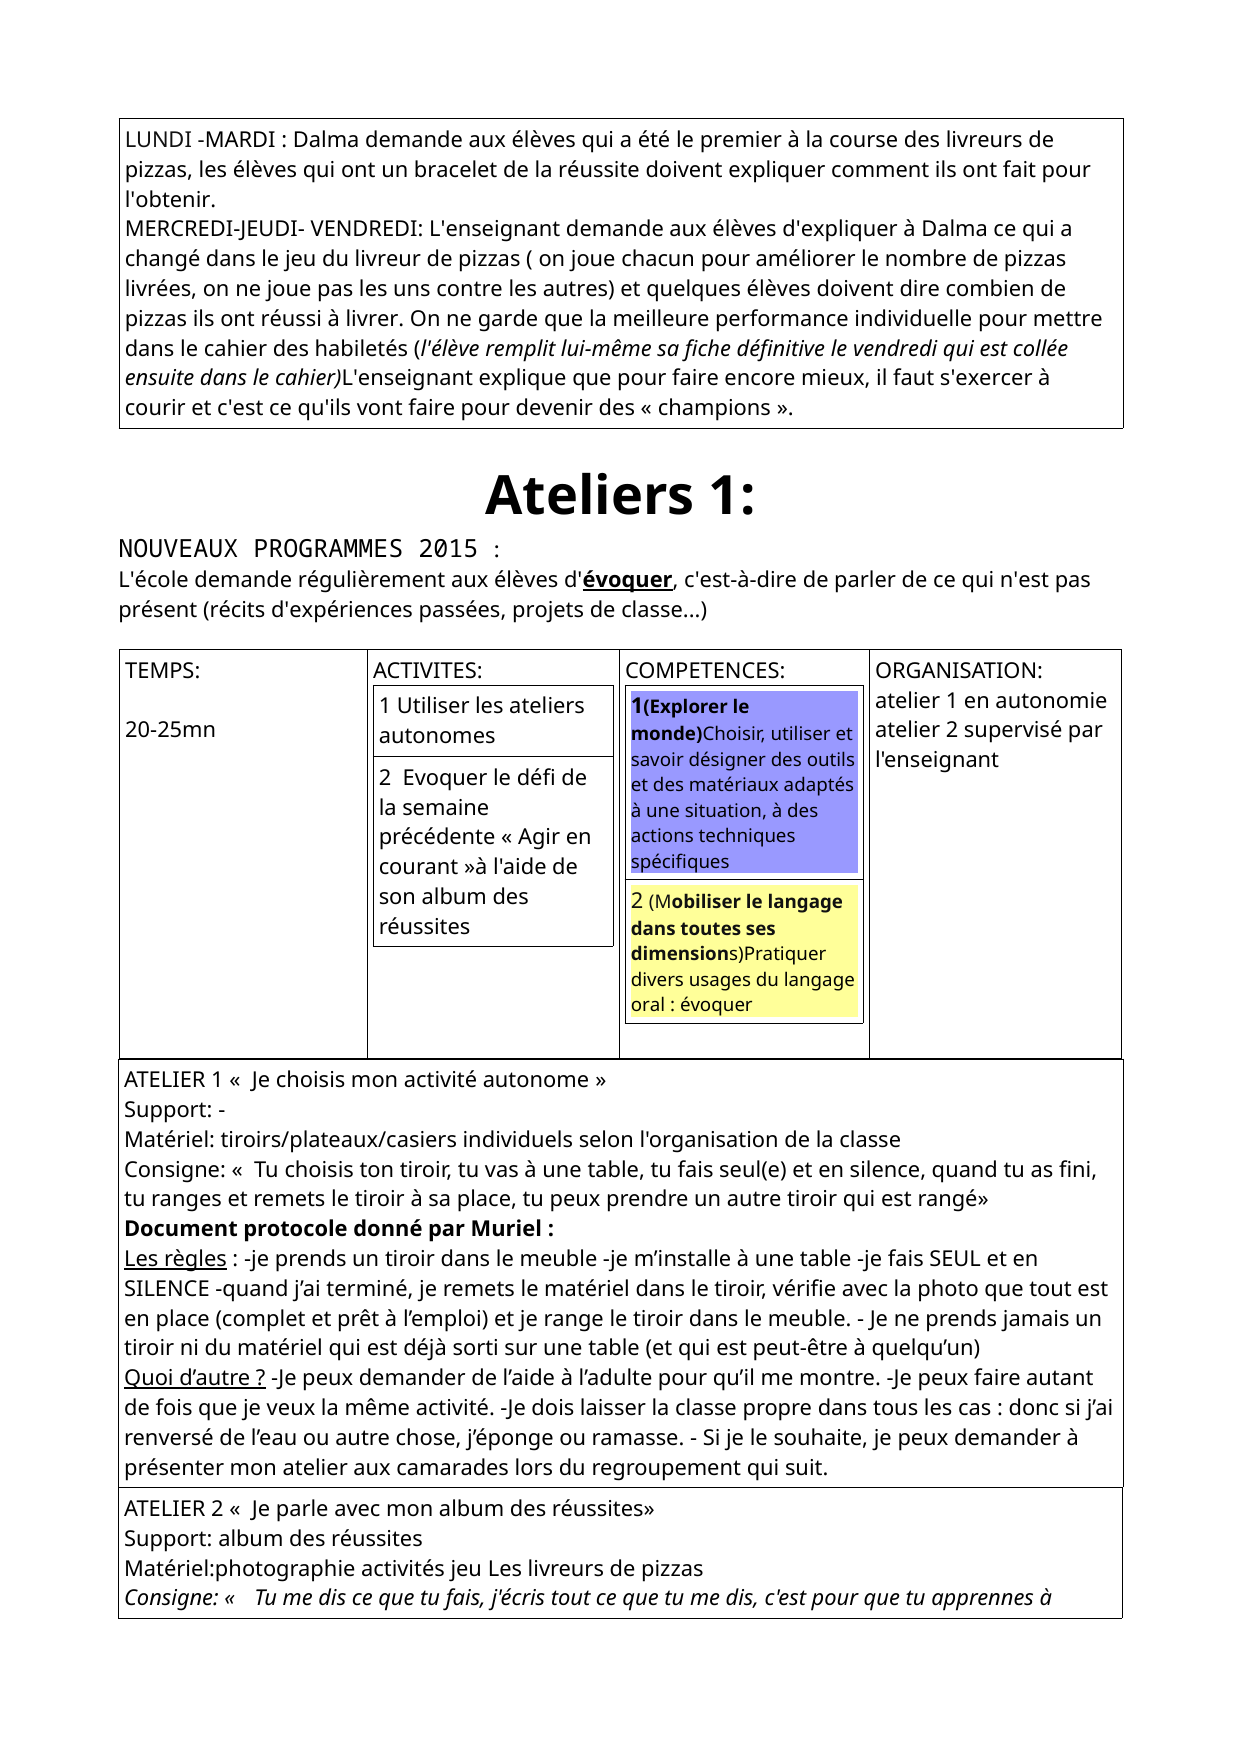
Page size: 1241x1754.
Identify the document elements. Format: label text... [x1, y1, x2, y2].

table_header 2 (Mobiliser le langage dans toutes ses dimensions)Pratiquer divers usages du langage oral : évoquer [626, 880, 863, 1023]
table_header TEMPS: 20-25mn [120, 650, 367, 1058]
table_header ACTIVITES: [368, 650, 619, 1058]
table_header ORGANISATION: atelier 1 en autonomie atelier 2 supervisé par l'enseignant [870, 650, 1121, 1058]
table_header ATELIER 1 « Je choisis mon activité autonome » Support: - Matériel: tiroirs/plateaux/casiers individuels selon l'organisation de la classe Consigne: « Tu choisis ton tiroir, tu vas à une table, tu fais seul(e) et en silence, quand tu as fini, tu ranges et remets le tiroir à sa place, tu peux prendre un autre tiroir qui est rangé» Document protocole donné par Muriel : Les règles : -je prends un tiroir dans le meuble -je m’installe à une table -je fais SEUL et en SILENCE -quand j’ai terminé, je remets le matériel dans le tiroir, vérifie avec la photo que tout est en place (complet et prêt à l’emploi) et je range le tiroir dans le meuble. - Je ne prends jamais un tiroir ni du matériel qui est déjà sorti sur une table (et qui est peut-être à quelqu’un) Quoi d’autre ? -Je peux demander de l’aide à l’adulte pour qu’il me montre. -Je peux faire autant de fois que je veux la même activité. -Je dois laisser la classe propre dans tous les cas : donc si j’ai renversé de l’eau ou autre chose, j’éponge ou ramasse. - Si je le souhaite, je peux demander à présenter mon atelier aux camarades lors du regroupement qui suit. [119, 1060, 1123, 1487]
table_header 1(Explorer le monde)Choisir, utiliser et savoir désigner des outils et des matériaux adaptés à une situation, à des actions techniques spécifiques [626, 686, 863, 879]
text Ateliers 1: [118, 456, 1122, 530]
table_header COMPETENCES: [620, 650, 869, 1058]
table_header LUNDI -MARDI : Dalma demande aux élèves qui a été le premier à la course des livreurs de pizzas, les élèves qui ont un bracelet de la réussite doivent expliquer comment ils ont fait pour l'obtenir. MERCREDI-JEUDI- VENDREDI: L'enseignant demande aux élèves d'expliquer à Dalma ce qui a changé dans le jeu du livreur de pizzas ( on joue chacun pour améliorer le nombre de pizzas livrées, on ne joue pas les uns contre les autres) et quelques élèves doivent dire combien de pizzas ils ont réussi à livrer. On ne garde que la meilleure performance individuelle pour mettre dans le cahier des habiletés (l'élève remplit lui-même sa fiche définitive le vendredi qui est collée ensuite dans le cahier)L'enseignant explique que pour faire encore mieux, il faut s'exercer à courir et c'est ce qu'ils vont faire pour devenir des « champions ». [120, 119, 1123, 428]
table_header ATELIER 2 « Je parle avec mon album des réussites» Support: album des réussites Matériel:photographie activités jeu Les livreurs de pizzas Consigne: « Tu me dis ce que tu fais, j'écris tout ce que tu me dis, c'est pour que tu apprennes à [119, 1488, 1122, 1618]
text L'école demande régulièrement aux élèves d'évoquer, c'est‐à‐dire de parler de ce qui n'est pas présent (récits d'expériences passées, projets de classe...) [118, 564, 1122, 624]
table_header 2 Evoquer le défi de la semaine précédente « Agir en courant »à l'aide de son album des réussites [374, 757, 613, 946]
text NOUVEAUX PROGRAMMES 2015 : [118, 530, 1122, 564]
table_header 1 Utiliser les ateliers autonomes [374, 686, 613, 756]
